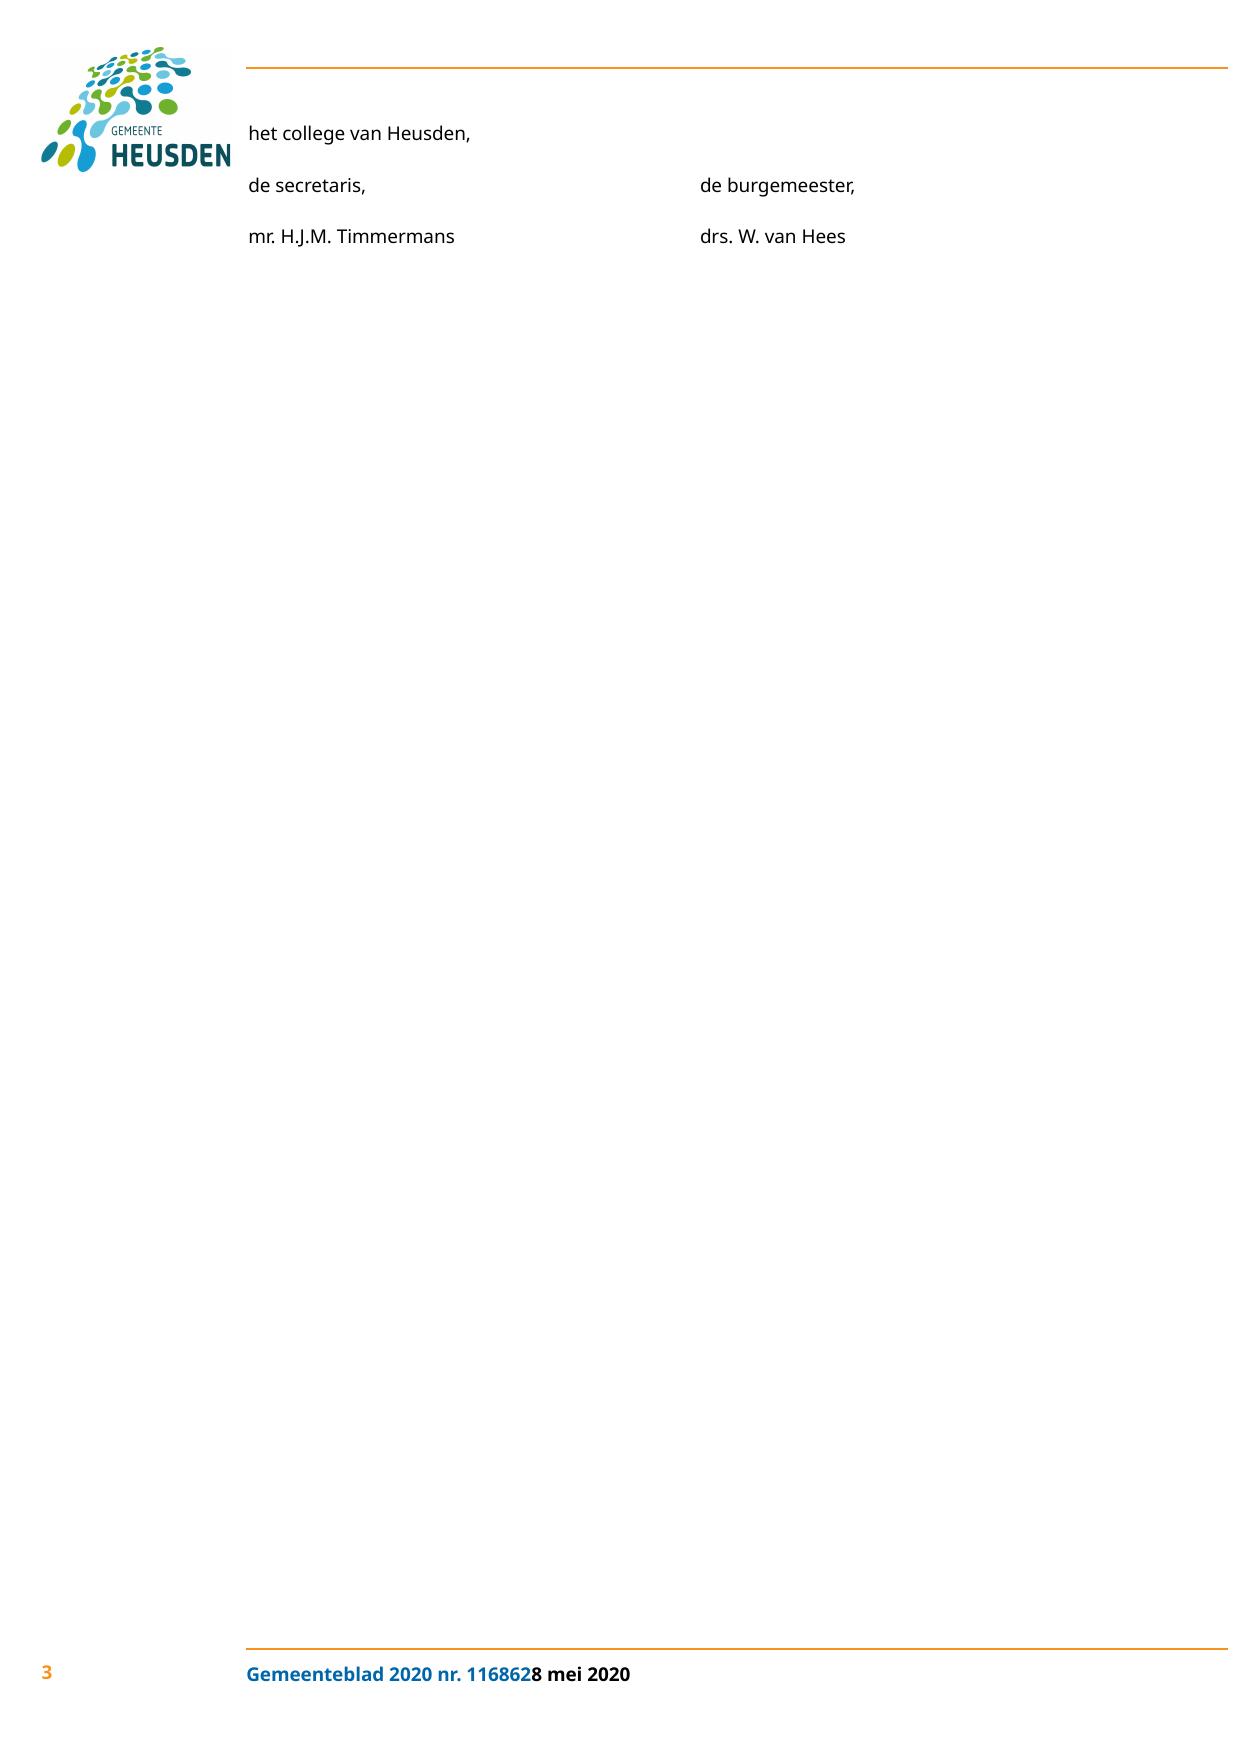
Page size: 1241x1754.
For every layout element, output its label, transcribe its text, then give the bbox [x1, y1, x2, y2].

table_cell [700, 198, 1152, 223]
table_cell de burgemeester, [700, 172, 1152, 198]
table_cell de secretaris, [248, 172, 700, 198]
table_cell [248, 146, 1152, 172]
table_cell [248, 198, 700, 223]
picture [41, 47, 231, 172]
table_header het college van Heusden, [248, 121, 1152, 146]
table_cell mr. H.J.M. Timmermans [248, 224, 700, 249]
table_cell drs. W. van Hees [700, 224, 1152, 249]
